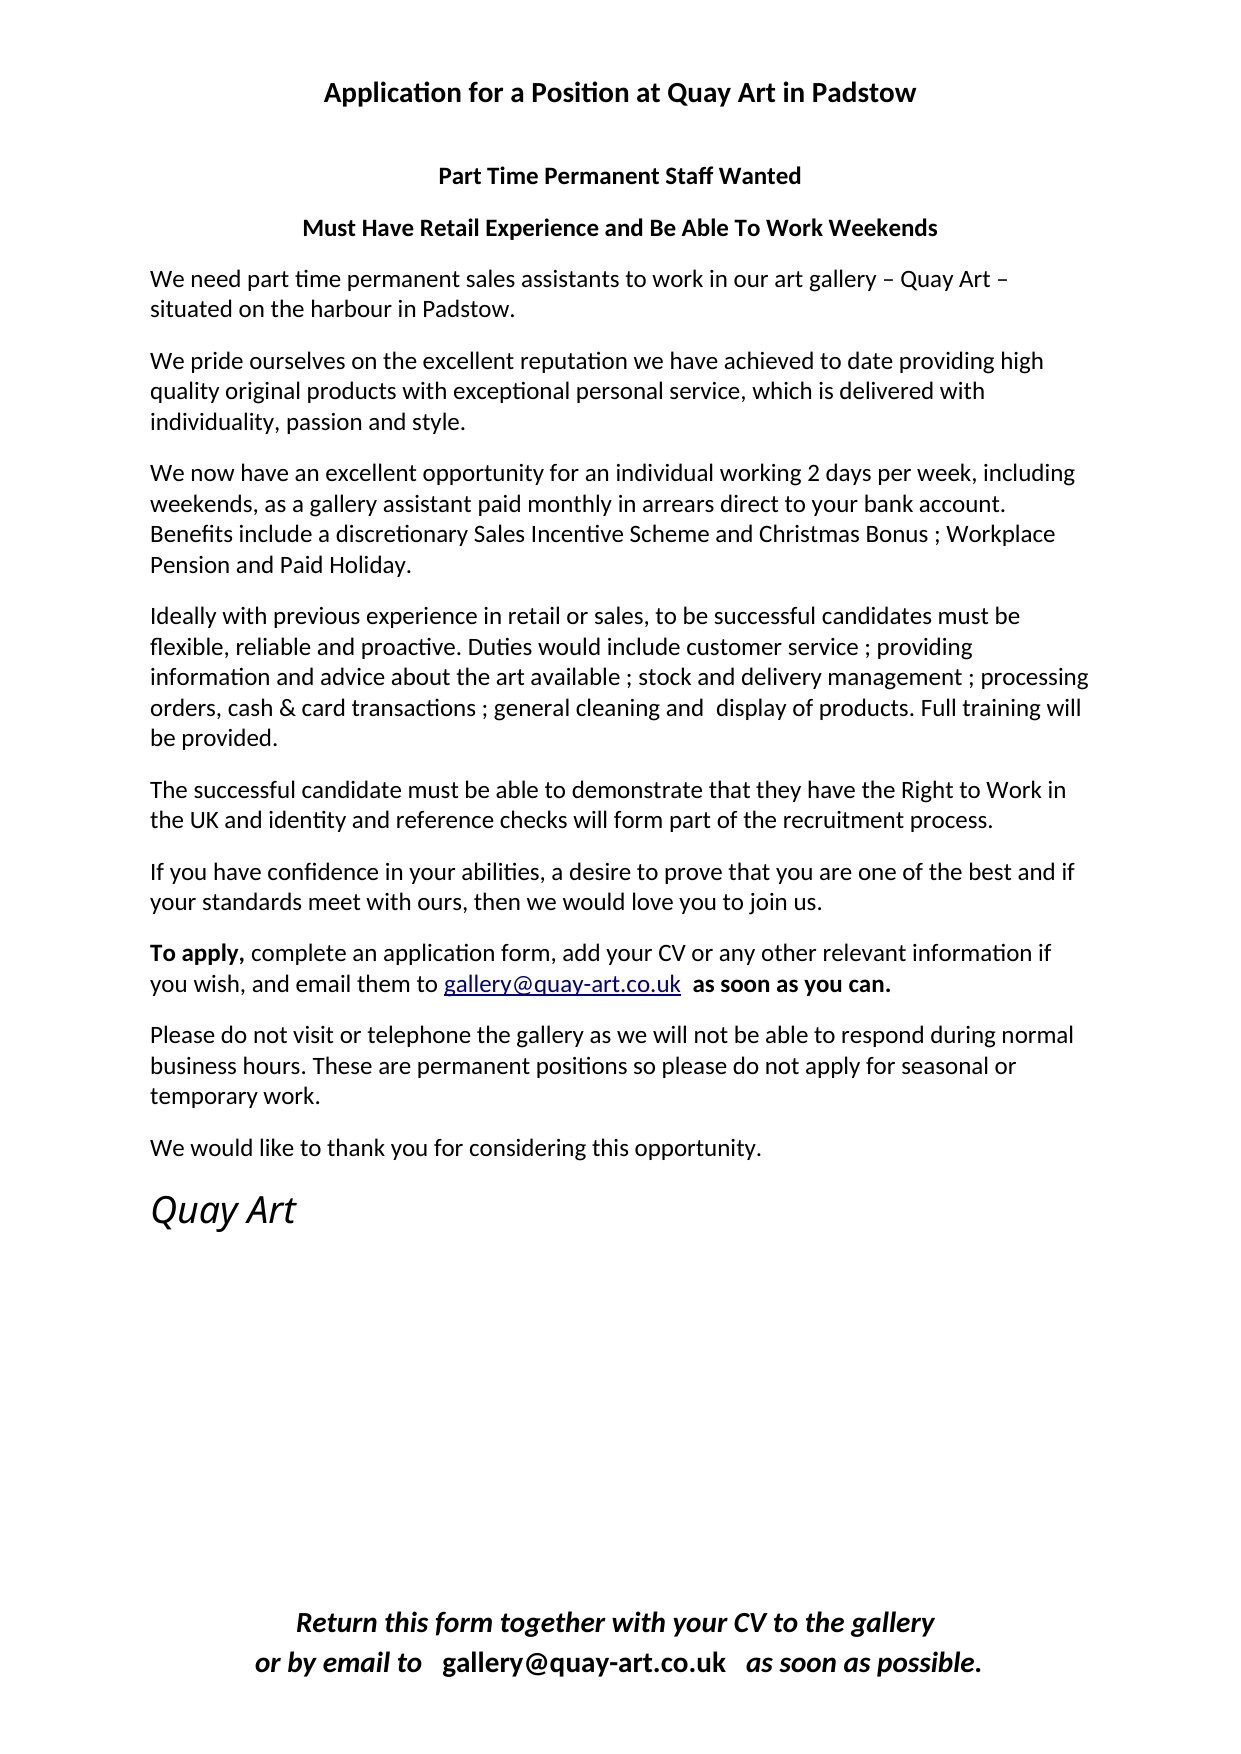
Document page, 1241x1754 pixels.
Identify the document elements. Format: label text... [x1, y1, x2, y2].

text We need part time permanent sales assistants to work in our art gallery – Quay Art – situated on the harbour in Padstow. [150, 263, 1090, 324]
text We pride ourselves on the excellent reputation we have achieved to date providing high quality original products with exceptional personal service, which is delivered with individuality, passion and style. [150, 345, 1090, 437]
text Please do not visit or telephone the gallery as we will not be able to respond during normal business hours. These are permanent positions so please do not apply for seasonal or temporary work. [150, 1019, 1090, 1111]
text We would like to thank you for considering this opportunity. [150, 1132, 1090, 1162]
text We now have an excellent opportunity for an individual working 2 days per week, including weekends, as a gallery assistant paid monthly in arrears direct to your bank account. Benefits include a discretionary Sales Incentive Scheme and Christmas Bonus ; Workplace Pension and Paid Holiday. [150, 457, 1090, 579]
text Quay Art [150, 1183, 1090, 1234]
text If you have confidence in your abilities, a desire to prove that you are one of the best and if your standards meet with ours, then we would love you to join us. [150, 856, 1090, 917]
text The successful candidate must be able to demonstrate that they have the Right to Work in the UK and identity and reference checks will form part of the recruitment process. [150, 774, 1090, 835]
text Ideally with previous experience in retail or sales, to be successful candidates must be flexible, reliable and proactive. Duties would include customer service ; providing information and advice about the art available ; stock and delivery management ; processing orders, cash & card transactions ; general cleaning and display of products. Full training will be provided. [150, 600, 1090, 753]
subtitle Part Time Permanent Staff Wanted [150, 160, 1090, 191]
subtitle Must Have Retail Experience and Be Able To Work Weekends [150, 212, 1090, 242]
text To apply, complete an application form, add your CV or any other relevant information if you wish, and email them to gallery@quay-art.co.uk as soon as you can. [150, 937, 1090, 998]
